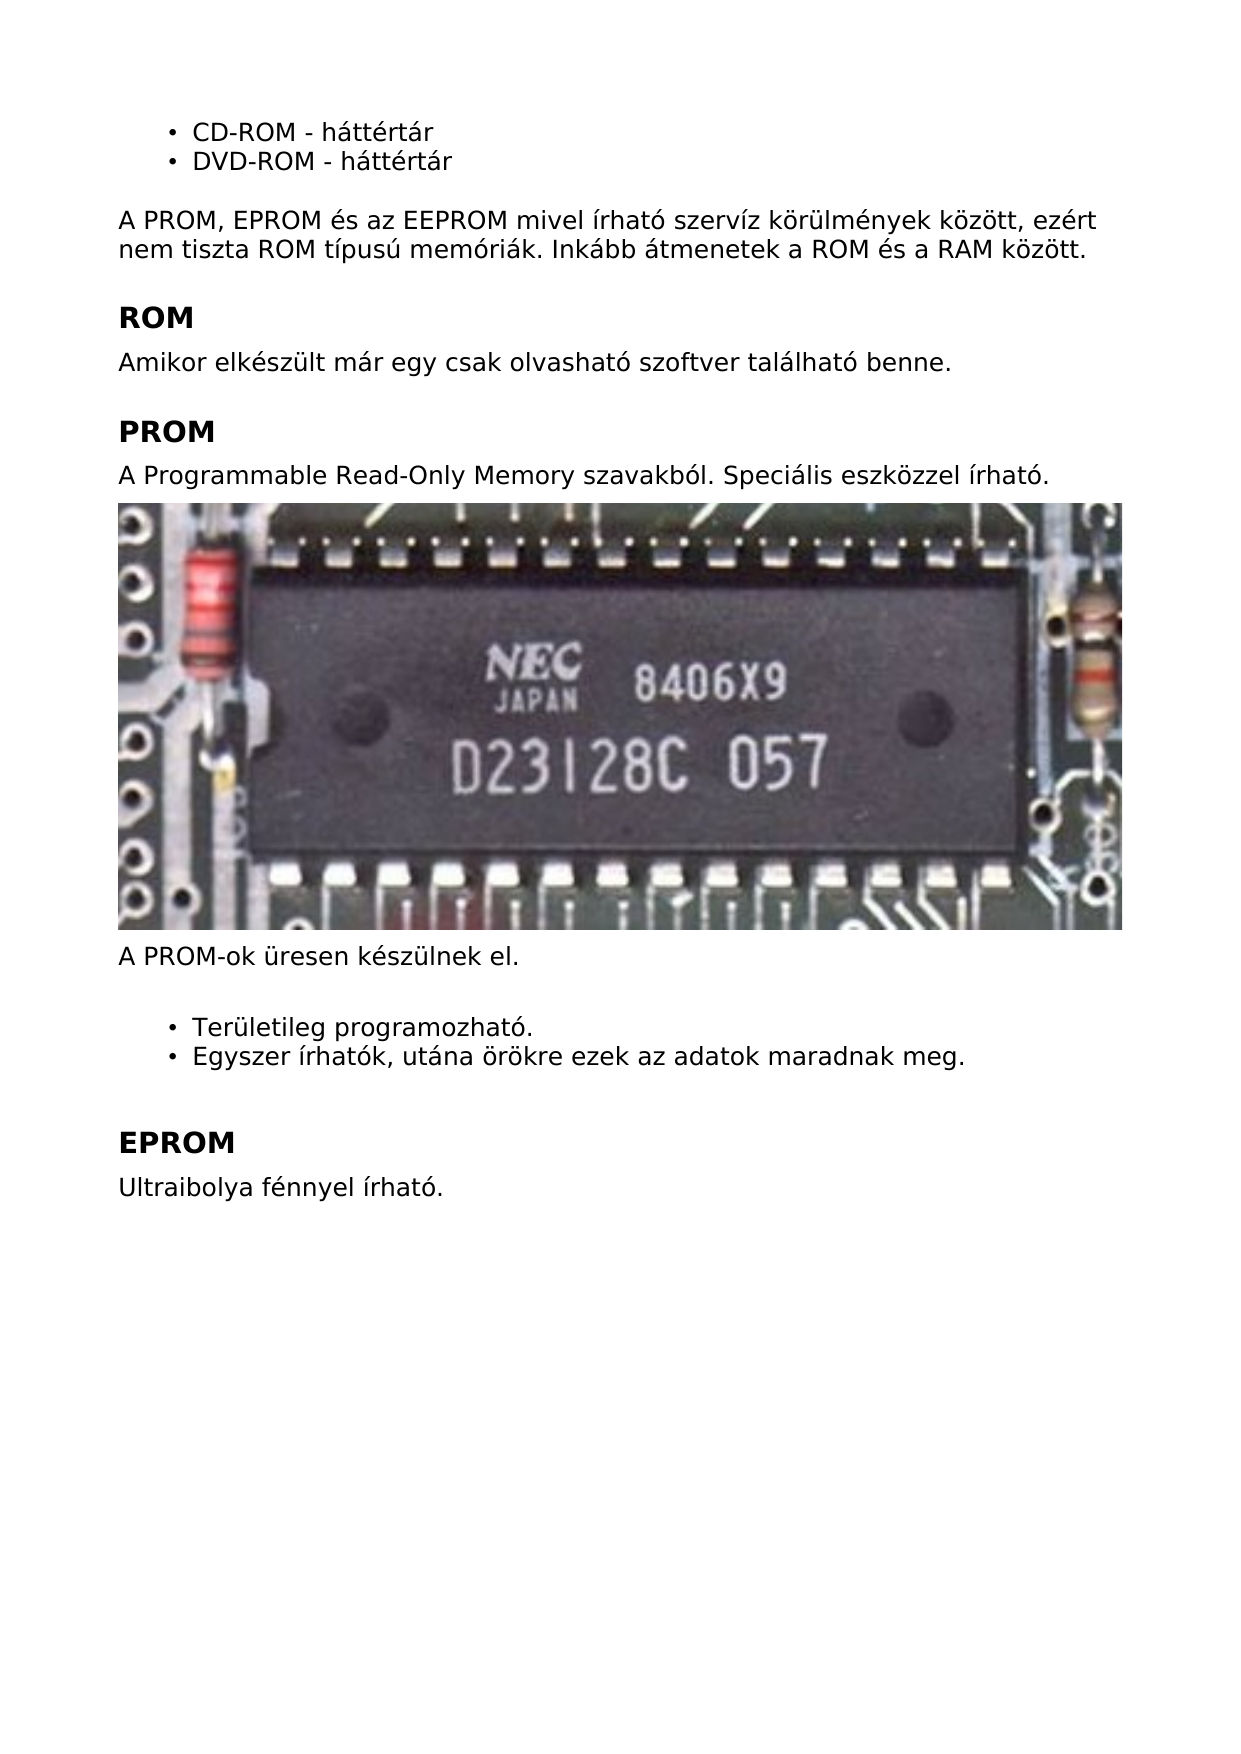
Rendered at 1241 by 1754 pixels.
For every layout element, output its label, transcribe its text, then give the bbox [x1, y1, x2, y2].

subtitle EPROM [118, 1126, 1122, 1160]
text A PROM, EPROM és az EEPROM mivel írható szervíz körülmények között, ezért nem tiszta ROM típusú memóriák. Inkább átmenetek a ROM és a RAM között. [118, 206, 1122, 264]
list CD-ROM - háttértár [177, 118, 1122, 147]
text A Programmable Read-Only Memory szavakból. Speciális eszközzel írható. [118, 461, 1122, 491]
list DVD-ROM - háttértár [177, 147, 1122, 176]
text Ultraibolya fénnyel írható. [118, 1173, 1122, 1202]
text Amikor elkészült már egy csak olvasható szoftver található benne. [118, 348, 1122, 377]
picture [118, 503, 1123, 930]
text A PROM-ok üresen készülnek el. [118, 942, 1122, 971]
subtitle ROM [118, 302, 1122, 336]
list Területileg programozható. [177, 1013, 1122, 1043]
list Egyszer írhatók, utána örökre ezek az adatok maradnak meg. [177, 1043, 1122, 1072]
subtitle PROM [118, 415, 1122, 449]
